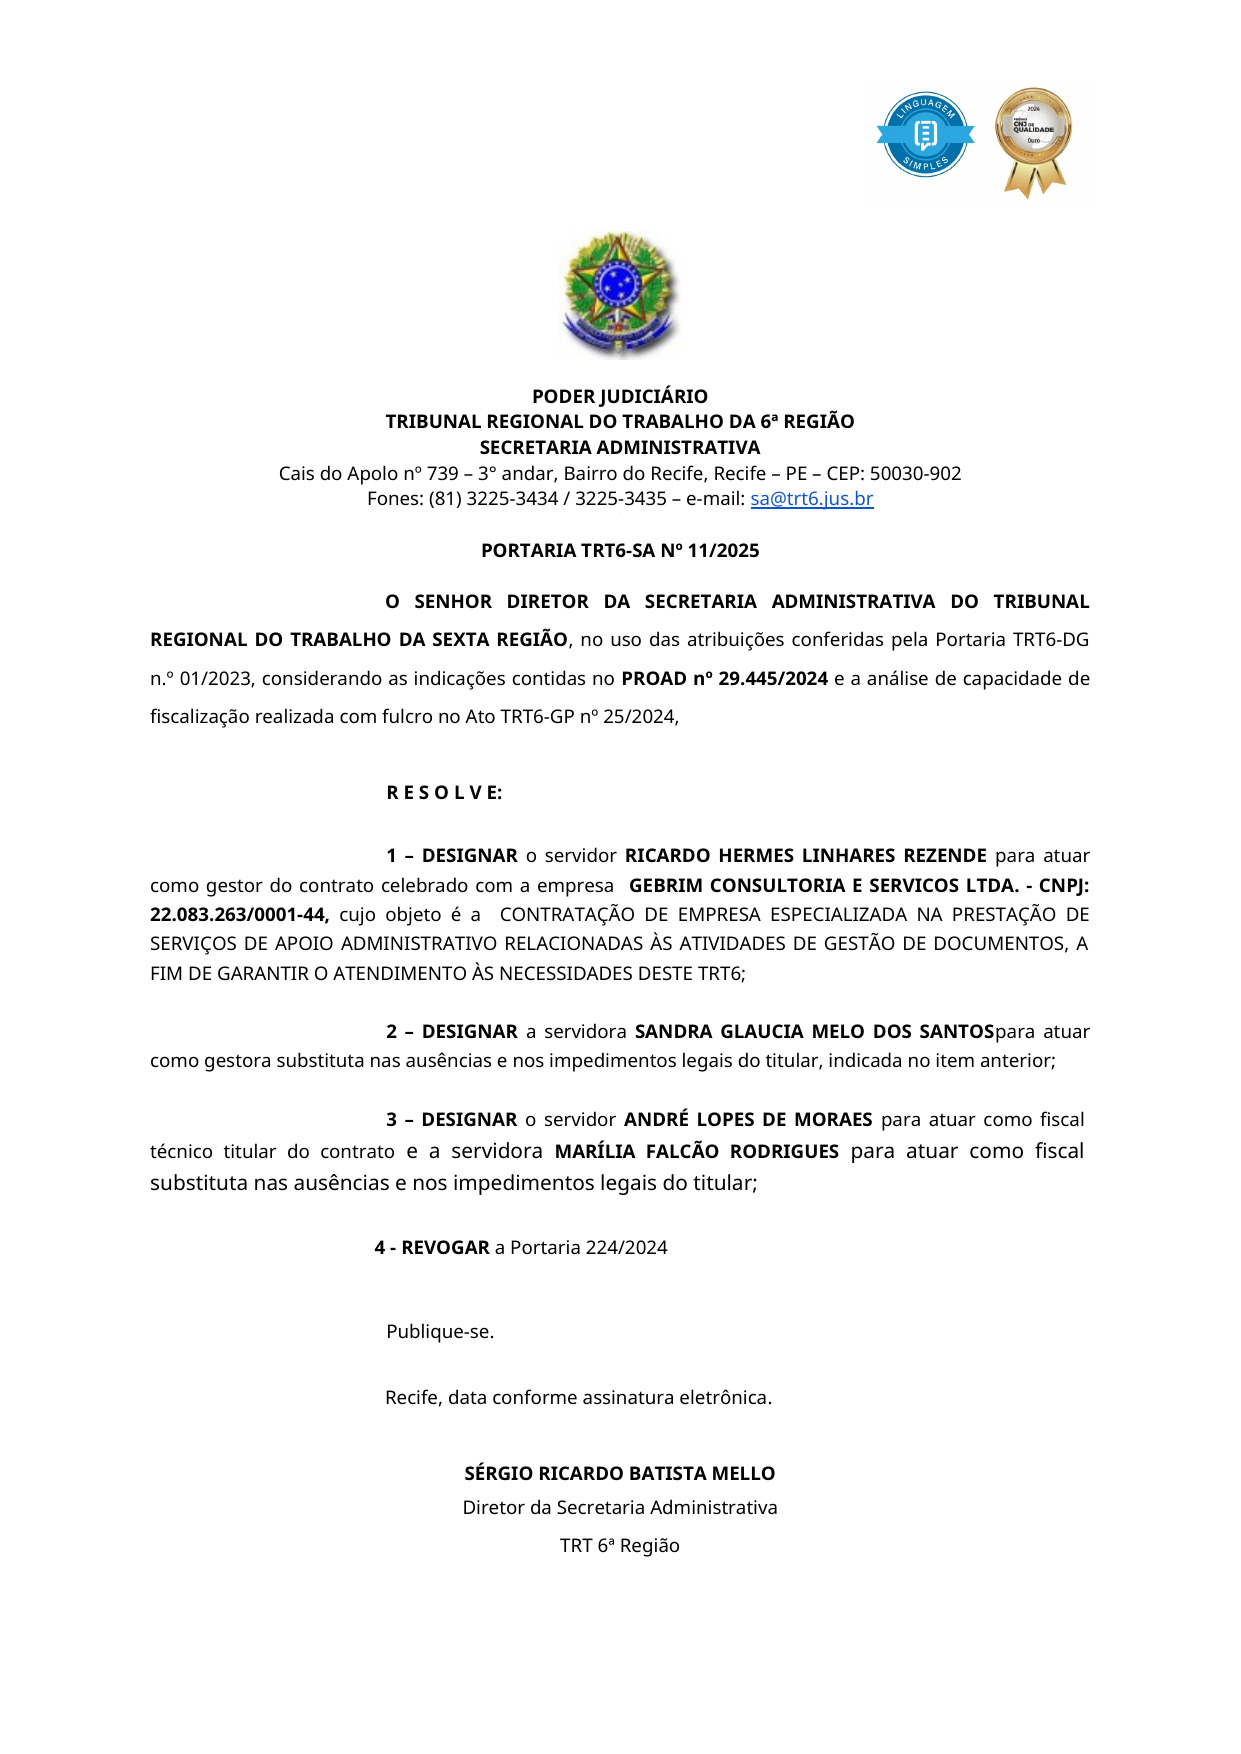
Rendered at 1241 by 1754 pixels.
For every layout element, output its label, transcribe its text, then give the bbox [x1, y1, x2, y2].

text 4 - REVOGAR a Portaria 224/2024 [342, 1234, 1088, 1260]
text TRT 6ª Região [150, 1533, 1090, 1558]
text 2 – DESIGNAR a servidora SANDRA GLAUCIA MELO DOS SANTOSpara atuar como gestora substituta nas ausências e nos impedimentos legais do titular, indicada no item anterior; [150, 1018, 1090, 1073]
picture [559, 231, 682, 360]
text 1 – DESIGNAR o servidor RICARDO HERMES LINHARES REZENDE para atuar como gestor do contrato celebrado com a empresa GEBRIM CONSULTORIA E SERVICOS LTDA. - CNPJ: 22.083.263/0001-44, cujo objeto é a CONTRATAÇÃO DE EMPRESA ESPECIALIZADA NA PRESTAÇÃO DE SERVIÇOS DE APOIO ADMINISTRATIVO RELACIONADAS ÀS ATIVIDADES DE GESTÃO DE DOCUMENTOS, A FIM DE GARANTIR O ATENDIMENTO ÀS NECESSIDADES DESTE TRT6; [150, 843, 1090, 985]
text 3 – DESIGNAR o servidor ANDRÉ LOPES DE MORAES para atuar como fiscal técnico titular do contrato e a servidora MARÍLIA FALCÃO RODRIGUES para atuar como fiscal substituta nas ausências e nos impedimentos legais do titular; [150, 1106, 1085, 1197]
text PORTARIA TRT6-SA Nº 11/2025 [150, 537, 1090, 563]
text Publique-se. [150, 1319, 1090, 1344]
text Recife, data conforme assinatura eletrônica. [150, 1384, 1090, 1409]
text SÉRGIO RICARDO BATISTA MELLO [150, 1460, 1090, 1486]
text R E S O L V E: [386, 779, 1090, 805]
picture [864, 79, 1091, 204]
text Diretor da Secretaria Administrativa [150, 1494, 1090, 1520]
text O SENHOR DIRETOR DA SECRETARIA ADMINISTRATIVA DO TRIBUNAL REGIONAL DO TRABALHO DA SEXTA REGIÃO, no uso das atribuições conferidas pela Portaria TRT6-DG n.º 01/2023, considerando as indicações contidas no PROAD nº 29.445/2024 e a análise de capacidade de fiscalização realizada com fulcro no Ato TRT6-GP nº 25/2024, [150, 588, 1090, 728]
